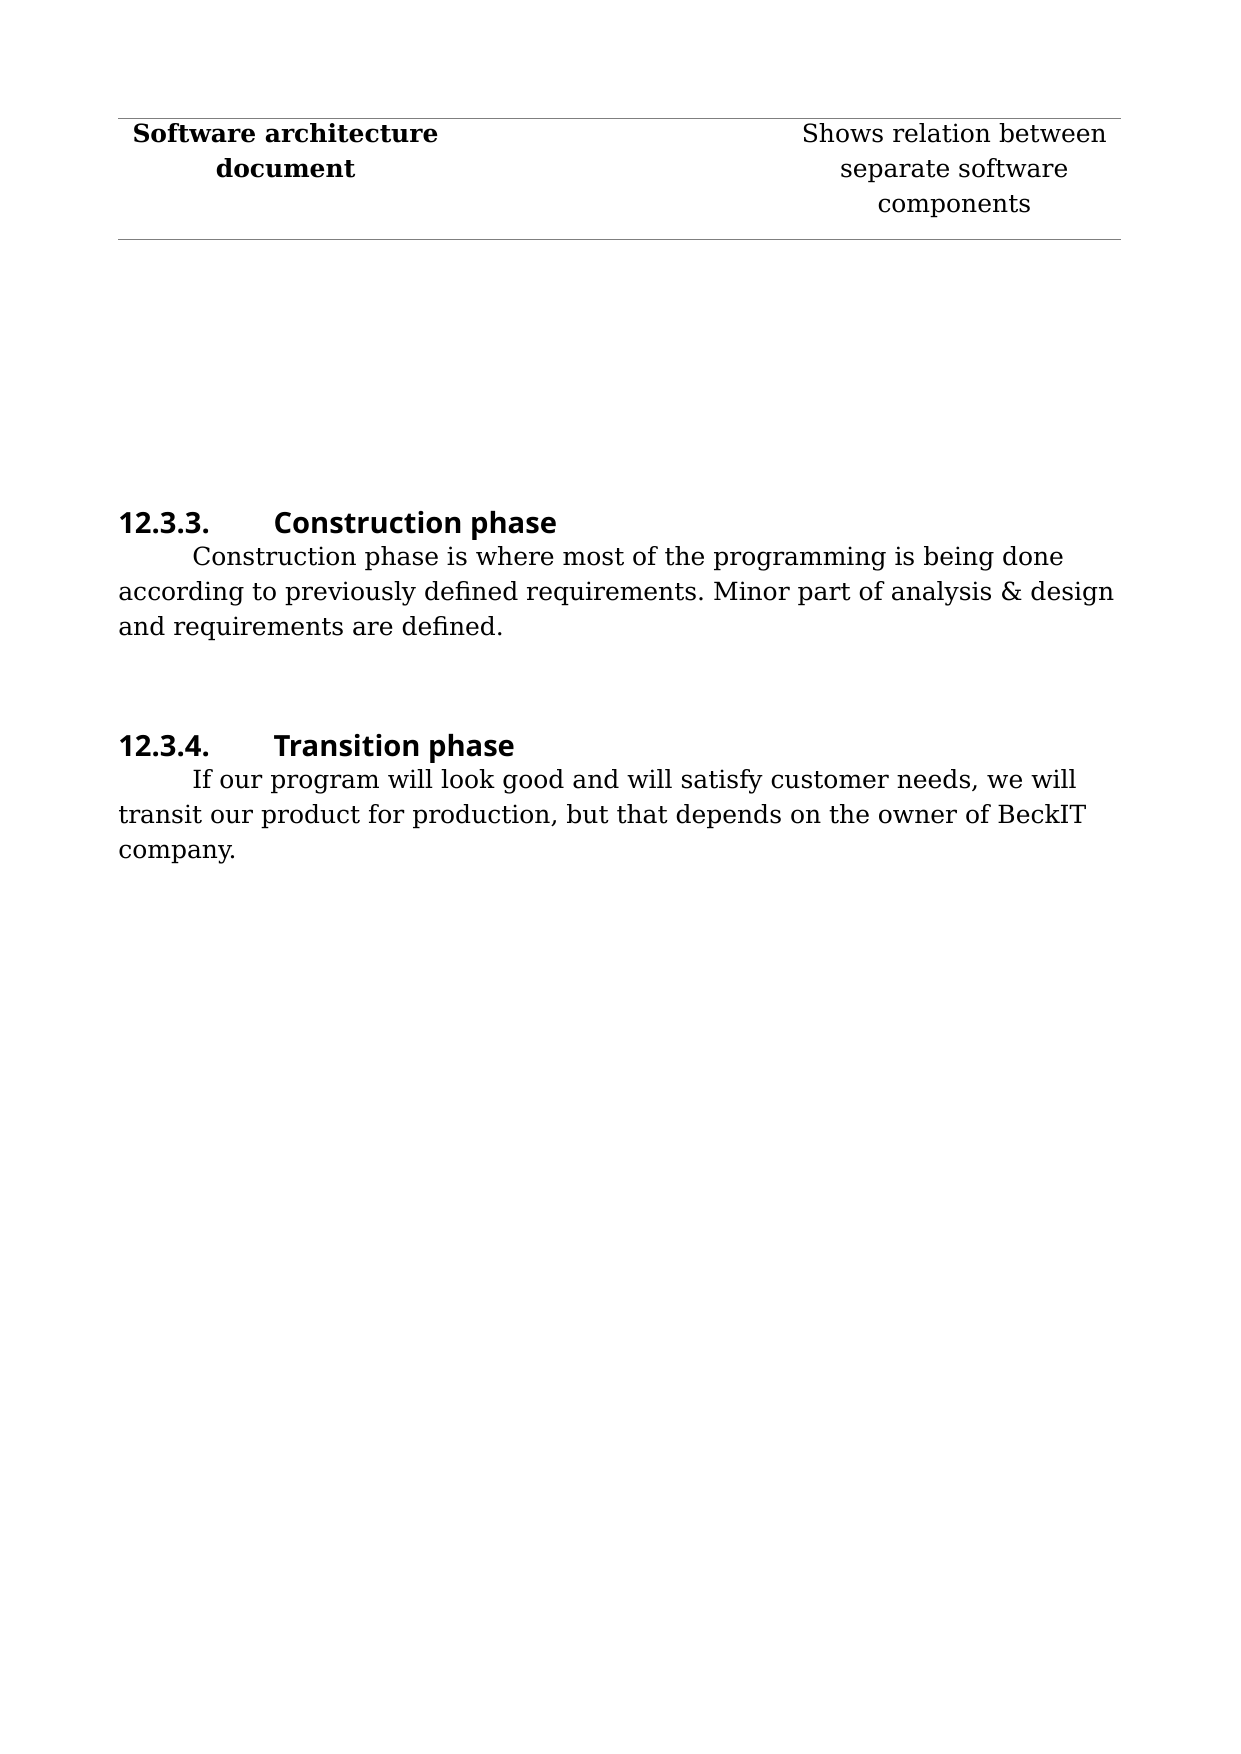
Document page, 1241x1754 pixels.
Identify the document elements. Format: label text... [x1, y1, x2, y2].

text Construction phase is where most of the programming is being done according to previously defined requirements. Minor part of analysis & design and requirements are defined. [118, 542, 1122, 641]
subtitle Transition phase [118, 726, 1122, 765]
subtitle Construction phase [118, 502, 1122, 542]
table_cell Shows relation between separate software components [787, 119, 1121, 239]
table_cell [453, 119, 787, 239]
table_cell Software architecture document [118, 119, 452, 239]
text If our program will look good and will satisfy customer needs, we will transit our product for production, but that depends on the owner of BeckIT company. [118, 765, 1122, 864]
